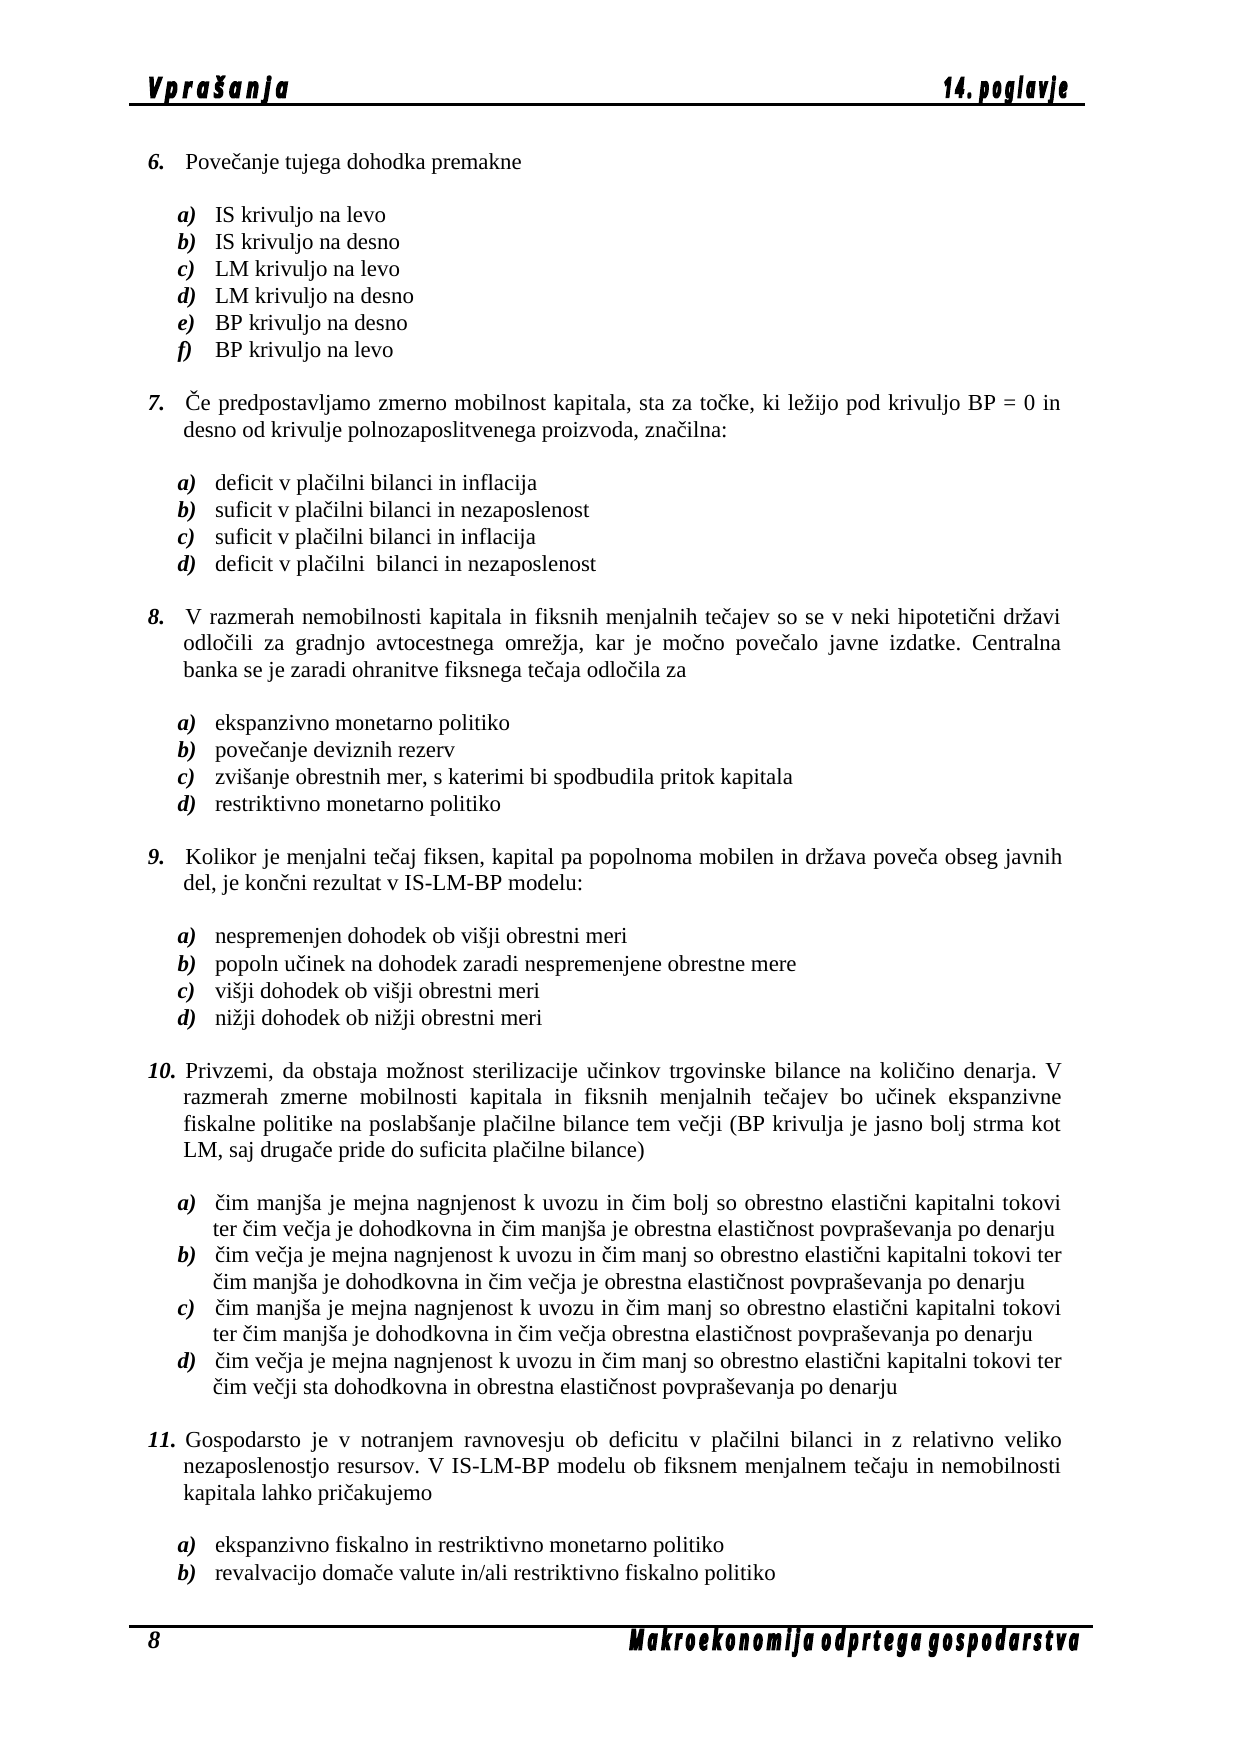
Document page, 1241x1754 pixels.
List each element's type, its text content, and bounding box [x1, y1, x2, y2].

list Privzemi, da obstaja možnost sterilizacije učinkov trgovinske bilance na količino denarja. V razmerah zmerne mobilnosti kapitala in fiksnih menjalnih tečajev bo učinek ekspanzivne fiskalne politike na poslabšanje plačilne bilance tem večji (BP krivulja je jasno bolj strma kot LM, saj drugače pride do suficita plačilne bilance) [148, 1057, 1063, 1162]
list IS krivuljo na levo [177, 200, 1063, 227]
list čim manjša je mejna nagnjenost k uvozu in čim manj so obrestno elastični kapitalni tokovi ter čim manjša je dohodkovna in čim večja obrestna elastičnost povpraševanja po denarju [177, 1294, 1063, 1347]
list Gospodarsto je v notranjem ravnovesju ob deficitu v plačilni bilanci in z relativno veliko nezaposlenostjo resursov. V IS-LM-BP modelu ob fiksnem menjalnem tečaju in nemobilnosti kapitala lahko pričakujemo [148, 1426, 1063, 1505]
list deficit v plačilni bilanci in inflacija [177, 468, 1063, 495]
list čim večja je mejna nagnjenost k uvozu in čim manj so obrestno elastični kapitalni tokovi ter čim večji sta dohodkovna in obrestna elastičnost povpraševanja po denarju [177, 1347, 1063, 1399]
list nespremenjen dohodek ob višji obrestni meri [177, 922, 1063, 949]
list BP krivuljo na desno [177, 309, 1063, 336]
list LM krivuljo na desno [177, 282, 1063, 309]
list revalvacijo domače valute in/ali restriktivno fiskalno politiko [177, 1558, 1063, 1585]
list zvišanje obrestnih mer, s katerimi bi spodbudila pritok kapitala [177, 763, 1063, 790]
list popoln učinek na dohodek zaradi nespremenjene obrestne mere [177, 949, 1063, 976]
list BP krivuljo na levo [177, 336, 1063, 363]
list čim večja je mejna nagnjenost k uvozu in čim manj so obrestno elastični kapitalni tokovi ter čim manjša je dohodkovna in čim večja je obrestna elastičnost povpraševanja po denarju [177, 1241, 1063, 1294]
list Kolikor je menjalni tečaj fiksen, kapital pa popolnoma mobilen in država poveča obseg javnih del, je končni rezultat v IS-LM-BP modelu: [148, 843, 1063, 896]
list Povečanje tujega dohodka premakne [148, 148, 1063, 174]
list ekspanzivno fiskalno in restriktivno monetarno politiko [177, 1531, 1063, 1558]
list suficit v plačilni bilanci in nezaposlenost [177, 495, 1063, 522]
list nižji dohodek ob nižji obrestni meri [177, 1003, 1063, 1031]
list suficit v plačilni bilanci in inflacija [177, 522, 1063, 549]
list Če predpostavljamo zmerno mobilnost kapitala, sta za točke, ki ležijo pod krivuljo BP = 0 in desno od krivulje polnozaposlitvenega proizvoda, značilna: [148, 389, 1063, 442]
list višji dohodek ob višji obrestni meri [177, 976, 1063, 1003]
list LM krivuljo na levo [177, 254, 1063, 282]
list ekspanzivno monetarno politiko [177, 708, 1063, 736]
list IS krivuljo na desno [177, 227, 1063, 254]
list V razmerah nemobilnosti kapitala in fiksnih menjalnih tečajev so se v neki hipotetični državi odločili za gradnjo avtocestnega omrežja, kar je močno povečalo javne izdatke. Centralna banka se je zaradi ohranitve fiksnega tečaja odločila za [148, 603, 1063, 682]
list čim manjša je mejna nagnjenost k uvozu in čim bolj so obrestno elastični kapitalni tokovi ter čim večja je dohodkovna in čim manjša je obrestna elastičnost povpraševanja po denarju [177, 1189, 1063, 1241]
list deficit v plačilni bilanci in nezaposlenost [177, 549, 1063, 577]
list povečanje deviznih rezerv [177, 736, 1063, 763]
list restriktivno monetarno politiko [177, 790, 1063, 817]
